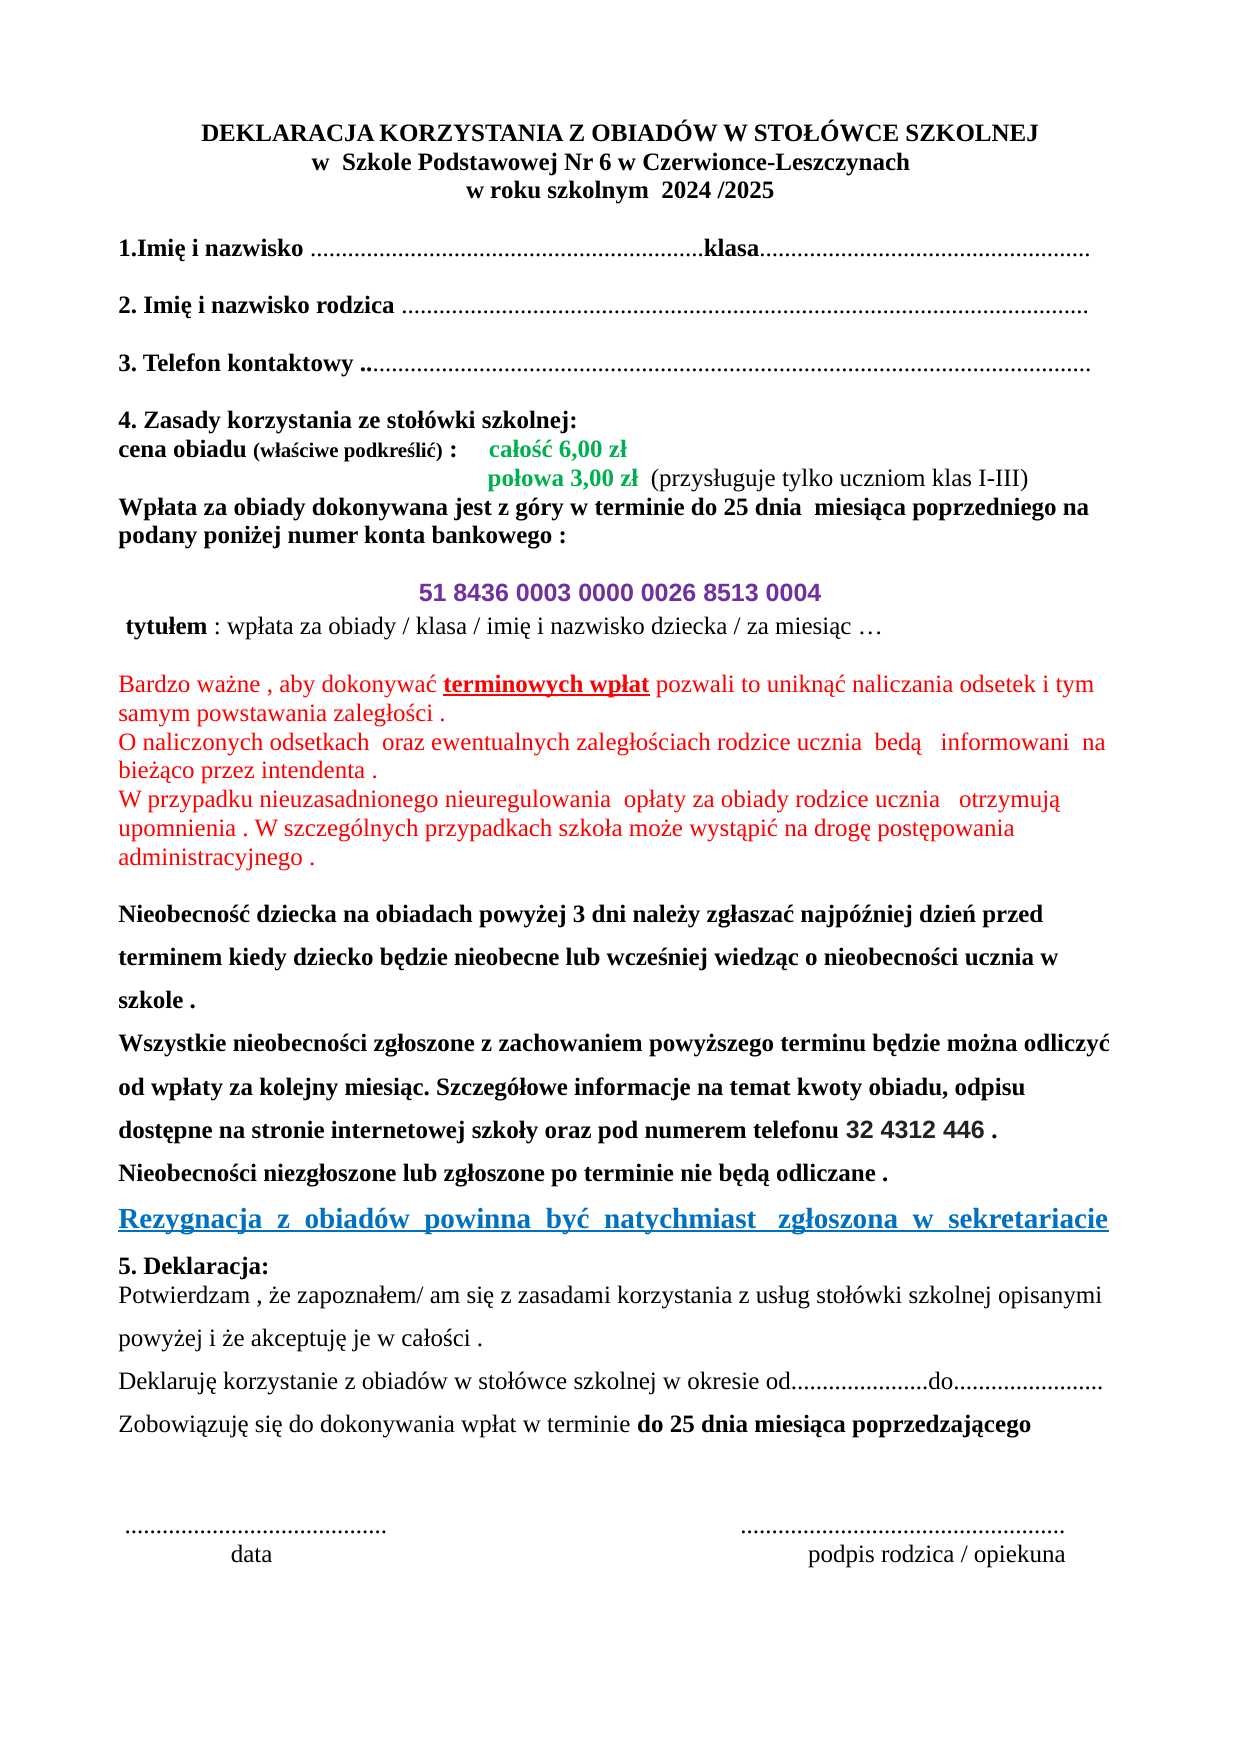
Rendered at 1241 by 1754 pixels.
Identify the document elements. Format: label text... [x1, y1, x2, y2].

text Rezygnacja z obiadów powinna być natychmiast zgłoszona w sekretariacie [118, 1201, 1122, 1235]
text Nieobecności niezgłoszone lub zgłoszone po terminie nie będą odliczane . [118, 1158, 1122, 1187]
text data podpis rodzica / opiekuna [118, 1539, 1122, 1568]
text Wszystkie nieobecności zgłoszone z zachowaniem powyższego terminu będzie można odliczyć od wpłaty za kolejny miesiąc. Szczegółowe informacje na temat kwoty obiadu, odpisu dostępne na stronie internetowej szkoły oraz pod numerem telefonu 32 4312 446 . [118, 1028, 1122, 1144]
text połowa 3,00 zł (przysługuje tylko uczniom klas I-III) [118, 463, 1122, 492]
text Wpłata za obiady dokonywana jest z góry w terminie do 25 dnia miesiąca poprzedniego na podany poniżej numer konta bankowego : [118, 492, 1122, 549]
text 3. Telefon kontaktowy ..................................................................................................................... [118, 348, 1122, 377]
text 51 8436 0003 0000 0026 8513 0004 [118, 578, 1122, 607]
text 4. Zasady korzystania ze stołówki szkolnej: [118, 406, 1122, 434]
text Deklaruję korzystanie z obiadów w stołówce szkolnej w okresie od......................do........................ [118, 1366, 1122, 1395]
text tytułem : wpłata za obiady / klasa / imię i nazwisko dziecka / za miesiąc … [118, 607, 1122, 640]
text Nieobecność dziecka na obiadach powyżej 3 dni należy zgłaszać najpóźniej dzień przed terminem kiedy dziecko będzie nieobecne lub wcześniej wiedząc o nieobecności ucznia w szkole . [118, 899, 1122, 1014]
text 1.Imię i nazwisko ...............................................................klasa..................................................... [118, 233, 1122, 262]
text 5. Deklaracja: [118, 1251, 1122, 1280]
text O naliczonych odsetkach oraz ewentualnych zaległościach rodzice ucznia bedą informowani na bieżąco przez intendenta . [118, 727, 1122, 784]
text DEKLARACJA KORZYSTANIA Z OBIADÓW W STOŁÓWCE SZKOLNEJ w Szkole Podstawowej Nr 6 w Czerwionce-Leszczynach [118, 118, 1122, 176]
text 2. Imię i nazwisko rodzica .............................................................................................................. [118, 291, 1122, 319]
text Zobowiązuję się do dokonywania wpłat w terminie do 25 dnia miesiąca poprzedzającego [118, 1409, 1122, 1438]
text Potwierdzam , że zapoznałem/ am się z zasadami korzystania z usług stołówki szkolnej opisanymi powyżej i że akceptuję je w całości . [118, 1280, 1122, 1352]
text w roku szkolnym 2024 /2025 [118, 176, 1122, 204]
text W przypadku nieuzasadnionego nieuregulowania opłaty za obiady rodzice ucznia otrzymują upomnienia . W szczególnych przypadkach szkoła może wystąpić na drogę postępowania administracyjnego . [118, 784, 1122, 870]
text .......................................... .................................................... [118, 1510, 1122, 1539]
text Bardzo ważne , aby dokonywać terminowych wpłat pozwali to uniknąć naliczania odsetek i tym samym powstawania zaległości . [118, 669, 1122, 727]
text cena obiadu (właściwe podkreślić) : całość 6,00 zł [118, 434, 1122, 463]
